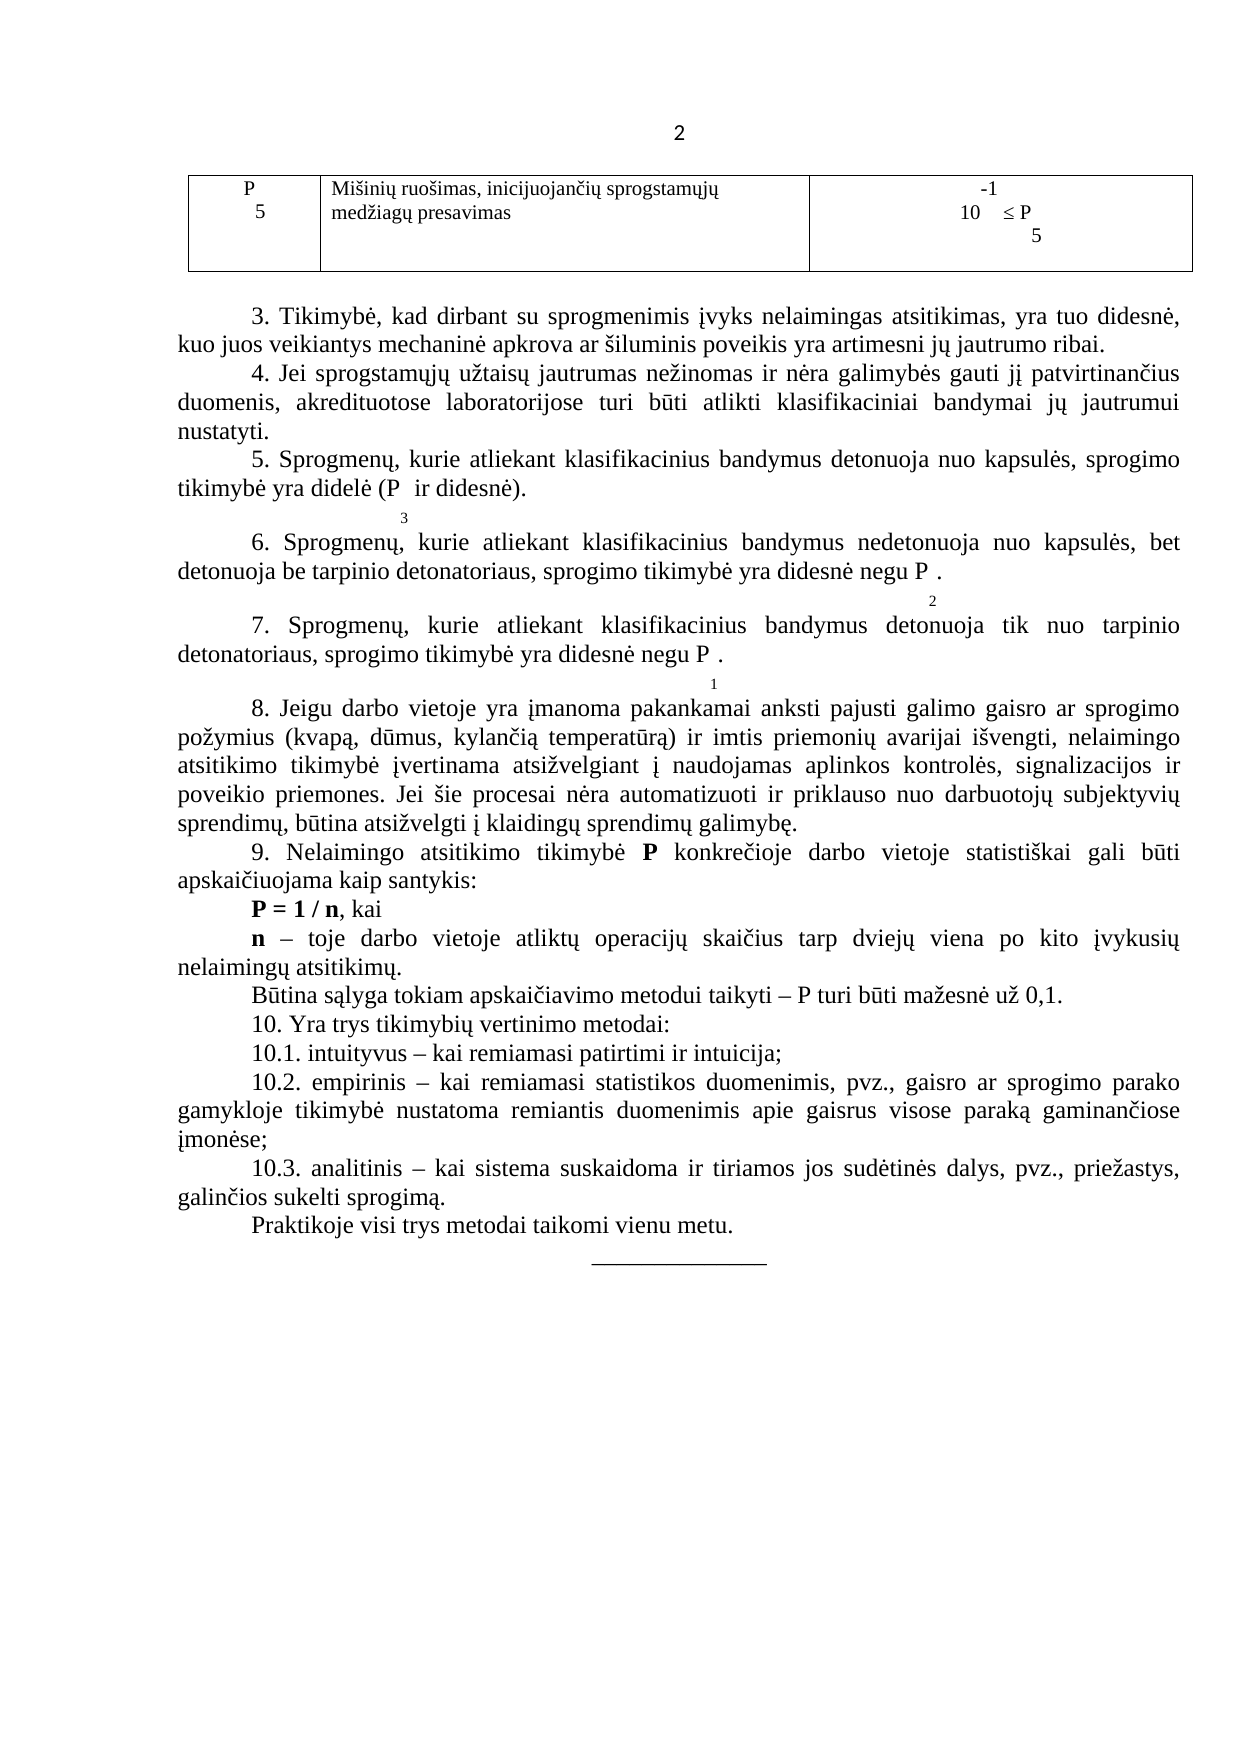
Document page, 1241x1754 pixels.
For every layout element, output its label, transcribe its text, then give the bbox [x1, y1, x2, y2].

text n – toje darbo vietoje atliktų operacijų skaičius tarp dviejų viena po kito įvykusių nelaimingų atsitikimų. [177, 923, 1181, 980]
text 4. Jei sprogstamųjų užtaisų jautrumas nežinomas ir nėra galimybės gauti jį patvirtinančius duomenis, akredituotose laboratorijose turi būti atlikti klasifikaciniai bandymai jų jautrumui nustatyti. [177, 358, 1181, 444]
text 10.2. empirinis – kai remiamasi statistikos duomenimis, pvz., gaisro ar sprogimo parako gamykloje tikimybė nustatoma remiantis duomenimis apie gaisrus visose paraką gaminančiose įmonėse; [177, 1067, 1181, 1153]
table_cell Mišinių ruošimas, inicijuojančių sprogstamųjų medžiagų presavimas [321, 176, 809, 271]
text 5. Sprogmenų, kurie atliekant klasifikacinius bandymus detonuoja nuo kapsulės, sprogimo tikimybė yra didelė (P3 ir didesnė). [177, 444, 1181, 527]
text P = 1 / n, kai [177, 894, 1181, 923]
table_cell P5 [189, 176, 320, 271]
text 6. Sprogmenų, kurie atliekant klasifikacinius bandymus nedetonuoja nuo kapsulės, bet detonuoja be tarpinio detonatoriaus, sprogimo tikimybė yra didesnė negu P2. [177, 527, 1181, 610]
table_cell 10-1 ≤ P5 [810, 176, 1192, 271]
text ______________ [177, 1239, 1181, 1268]
text Praktikoje visi trys metodai taikomi vienu metu. [177, 1210, 1181, 1239]
text 3. Tikimybė, kad dirbant su sprogmenimis įvyks nelaimingas atsitikimas, yra tuo didesnė, kuo juos veikiantys mechaninė apkrova ar šiluminis poveikis yra artimesni jų jautrumo ribai. [177, 301, 1181, 358]
text 10.3. analitinis – kai sistema suskaidoma ir tiriamos jos sudėtinės dalys, pvz., priežastys, galinčios sukelti sprogimą. [177, 1153, 1181, 1210]
text 10. Yra trys tikimybių vertinimo metodai: [177, 1009, 1181, 1038]
text 10.1. intuityvus – kai remiamasi patirtimi ir intuicija; [177, 1038, 1181, 1067]
text Būtina sąlyga tokiam apskaičiavimo metodui taikyti – P turi būti mažesnė už 0,1. [177, 980, 1181, 1009]
text 8. Jeigu darbo vietoje yra įmanoma pakankamai anksti pajusti galimo gaisro ar sprogimo požymius (kvapą, dūmus, kylančią temperatūrą) ir imtis priemonių avarijai išvengti, nelaimingo atsitikimo tikimybė įvertinama atsižvelgiant į naudojamas aplinkos kontrolės, signalizacijos ir poveikio priemones. Jei šie procesai nėra automatizuoti ir priklauso nuo darbuotojų subjektyvių sprendimų, būtina atsižvelgti į klaidingų sprendimų galimybę. [177, 693, 1181, 837]
text 9. Nelaimingo atsitikimo tikimybė P konkrečioje darbo vietoje statistiškai gali būti apskaičiuojama kaip santykis: [177, 837, 1181, 894]
text 7. Sprogmenų, kurie atliekant klasifikacinius bandymus detonuoja tik nuo tarpinio detonatoriaus, sprogimo tikimybė yra didesnė negu P1. [177, 610, 1181, 693]
